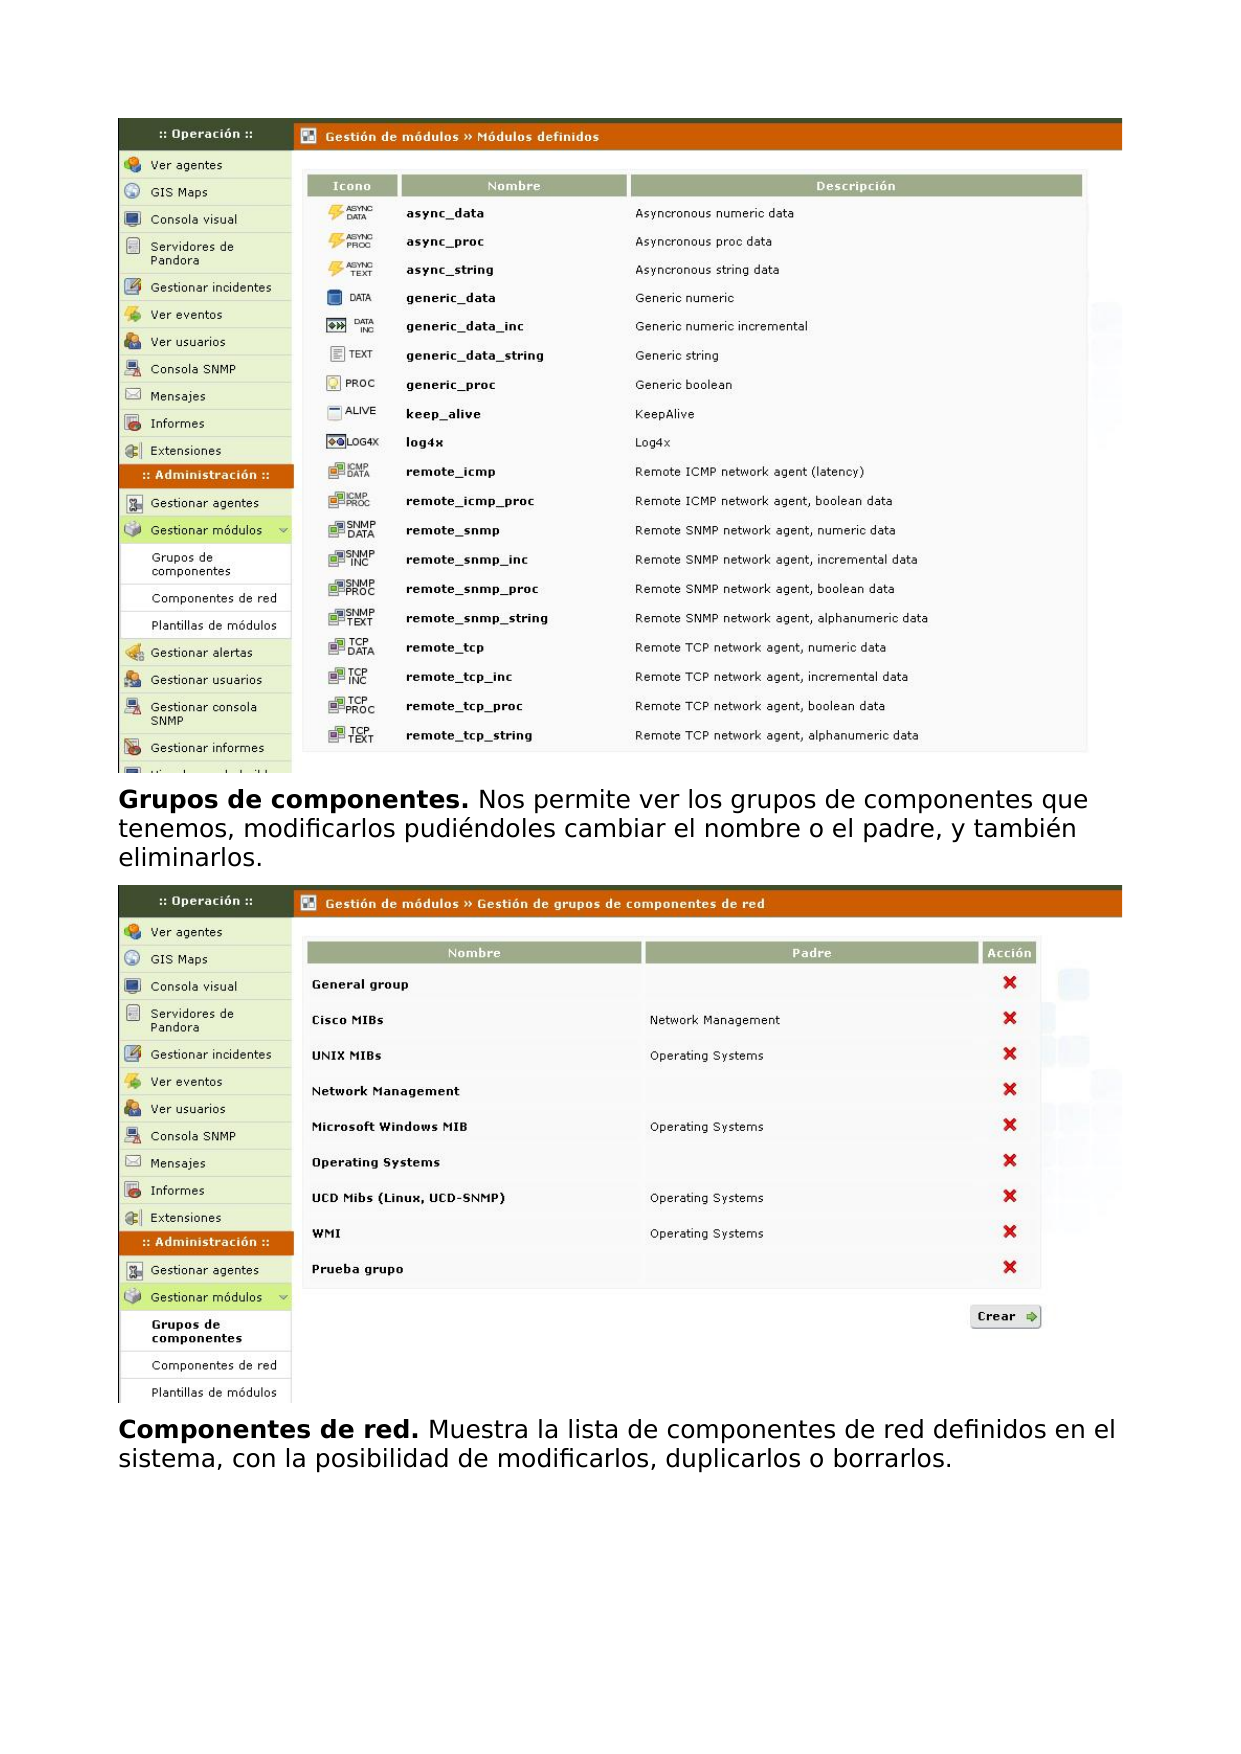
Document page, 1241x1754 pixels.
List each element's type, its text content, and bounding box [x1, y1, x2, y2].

text Grupos de componentes. Nos permite ver los grupos de componentes que tenemos, modificarlos pudiéndoles cambiar el nombre o el padre, y también eliminarlos. [118, 785, 1122, 873]
text Componentes de red. Muestra la lista de componentes de red definidos en el sistema, con la posibilidad de modificarlos, duplicarlos o borrarlos. [118, 1415, 1122, 1474]
picture [118, 885, 1123, 1403]
picture [118, 118, 1123, 773]
